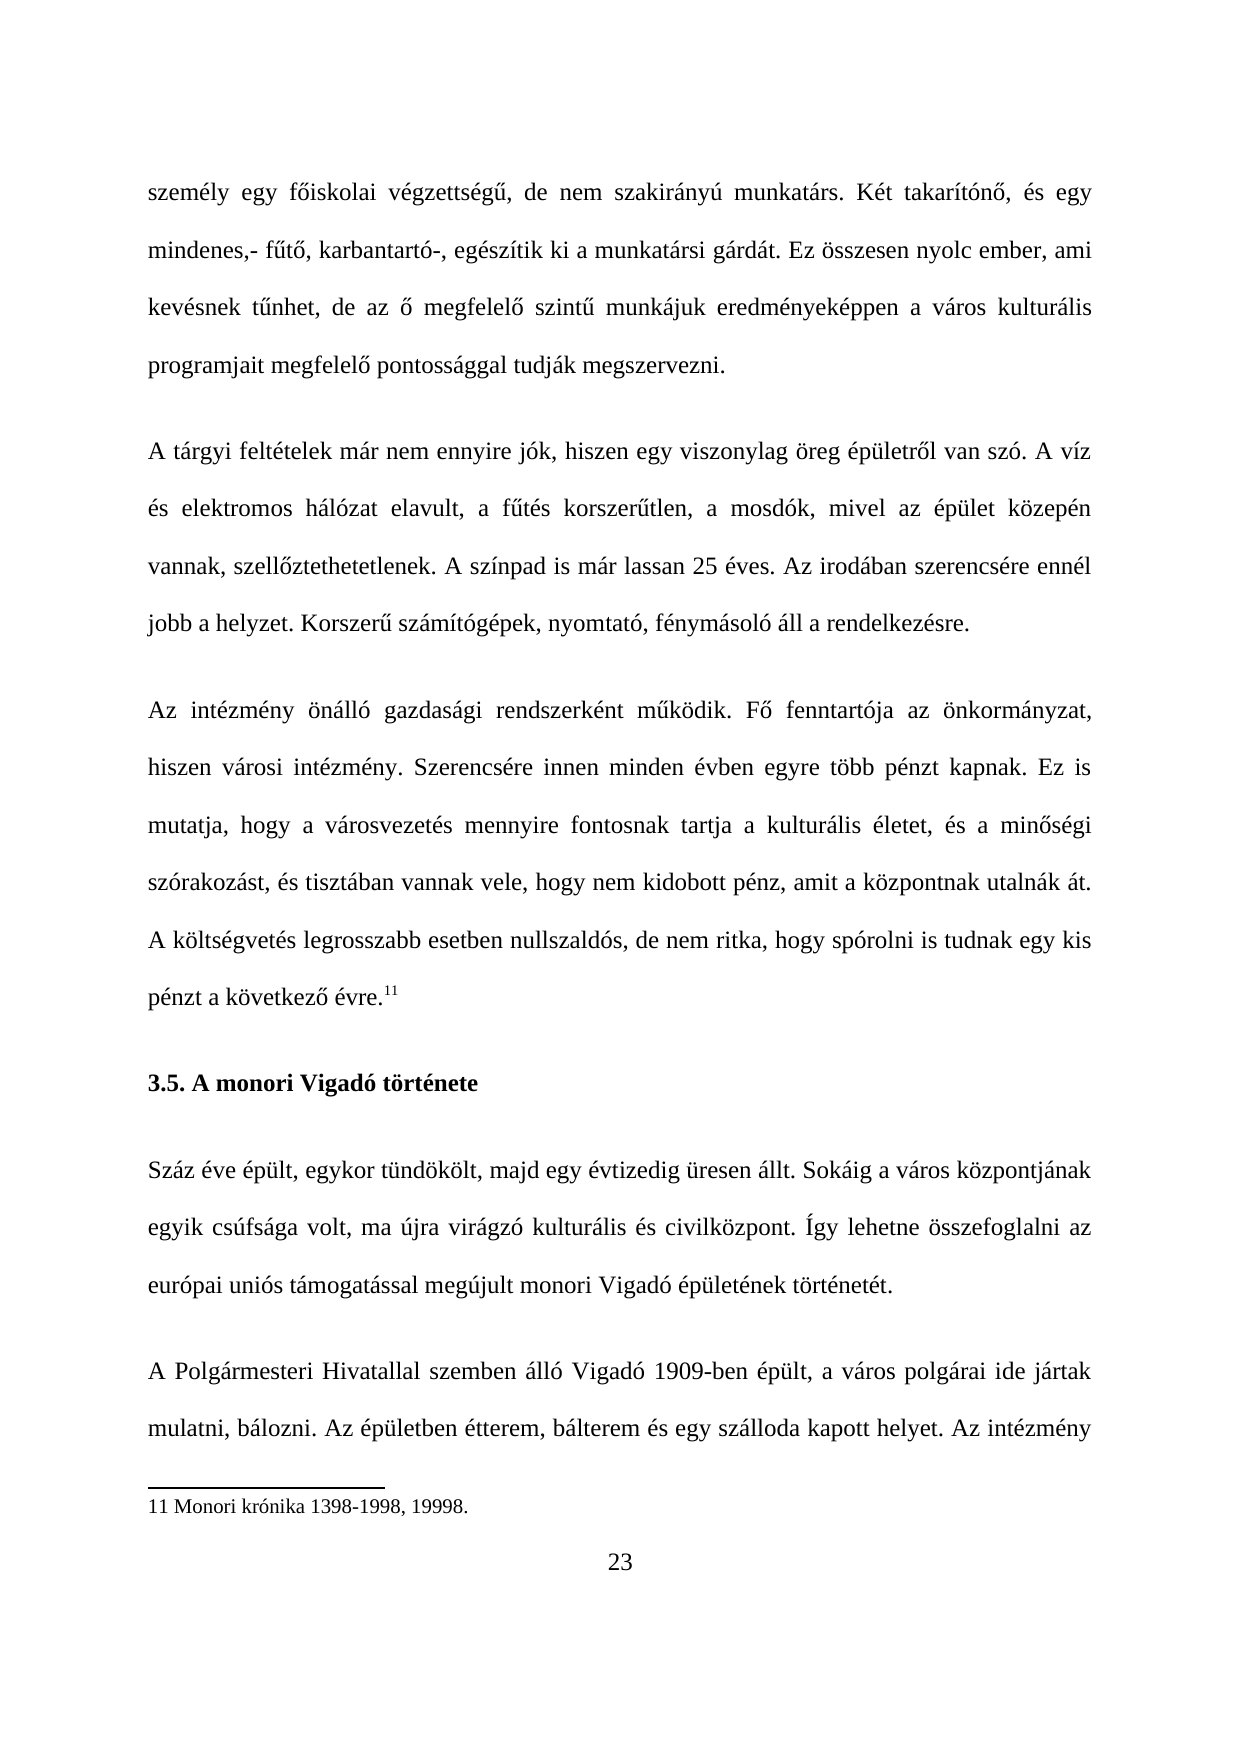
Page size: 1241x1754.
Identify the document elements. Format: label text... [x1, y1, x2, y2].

text A Polgármesteri Hivatallal szemben álló Vigadó 1909-ben épült, a város polgárai ide jártak mulatni, bálozni. Az épületben étterem, bálterem és egy szálloda kapott helyet. Az intézmény [148, 1342, 1093, 1442]
text Monori krónika 1398-1998, 19998. [148, 1494, 1093, 1518]
text A tárgyi feltételek már nem ennyire jók, hiszen egy viszonylag öreg épületről van szó. A víz és elektromos hálózat elavult, a fűtés korszerűtlen, a mosdók, mivel az épület közepén vannak, szellőztethetetlenek. A színpad is már lassan 25 éves. Az irodában szerencsére ennél jobb a helyzet. Korszerű számítógépek, nyomtató, fénymásoló áll a rendelkezésre. [148, 422, 1093, 637]
text személy egy főiskolai végzettségű, de nem szakirányú munkatárs. Két takarítónő, és egy mindenes,- fűtő, karbantartó-, egészítik ki a munkatársi gárdát. Ez összesen nyolc ember, ami kevésnek tűnhet, de az ő megfelelő szintű munkájuk eredményeképpen a város kulturális programjait megfelelő pontossággal tudják megszervezni. [148, 177, 1093, 378]
text 3.5. A monori Vigadó története [148, 1055, 1093, 1097]
text Száz éve épült, egykor tündökölt, majd egy évtizedig üresen állt. Sokáig a város központjának egyik csúfsága volt, ma újra virágzó kulturális és civilközpont. Így lehetne összefoglalni az európai uniós támogatással megújult monori Vigadó épületének történetét. [148, 1141, 1093, 1298]
text Az intézmény önálló gazdasági rendszerként működik. Fő fenntartója az önkormányzat, hiszen városi intézmény. Szerencsére innen minden évben egyre több pénzt kapnak. Ez is mutatja, hogy a városvezetés mennyire fontosnak tartja a kulturális életet, és a minőségi szórakozást, és tisztában vannak vele, hogy nem kidobott pénz, amit a központnak utalnák át. A költségvetés legrosszabb esetben nullszaldós, de nem ritka, hogy spórolni is tudnak egy kis pénzt a következő évre. [148, 681, 1093, 1011]
